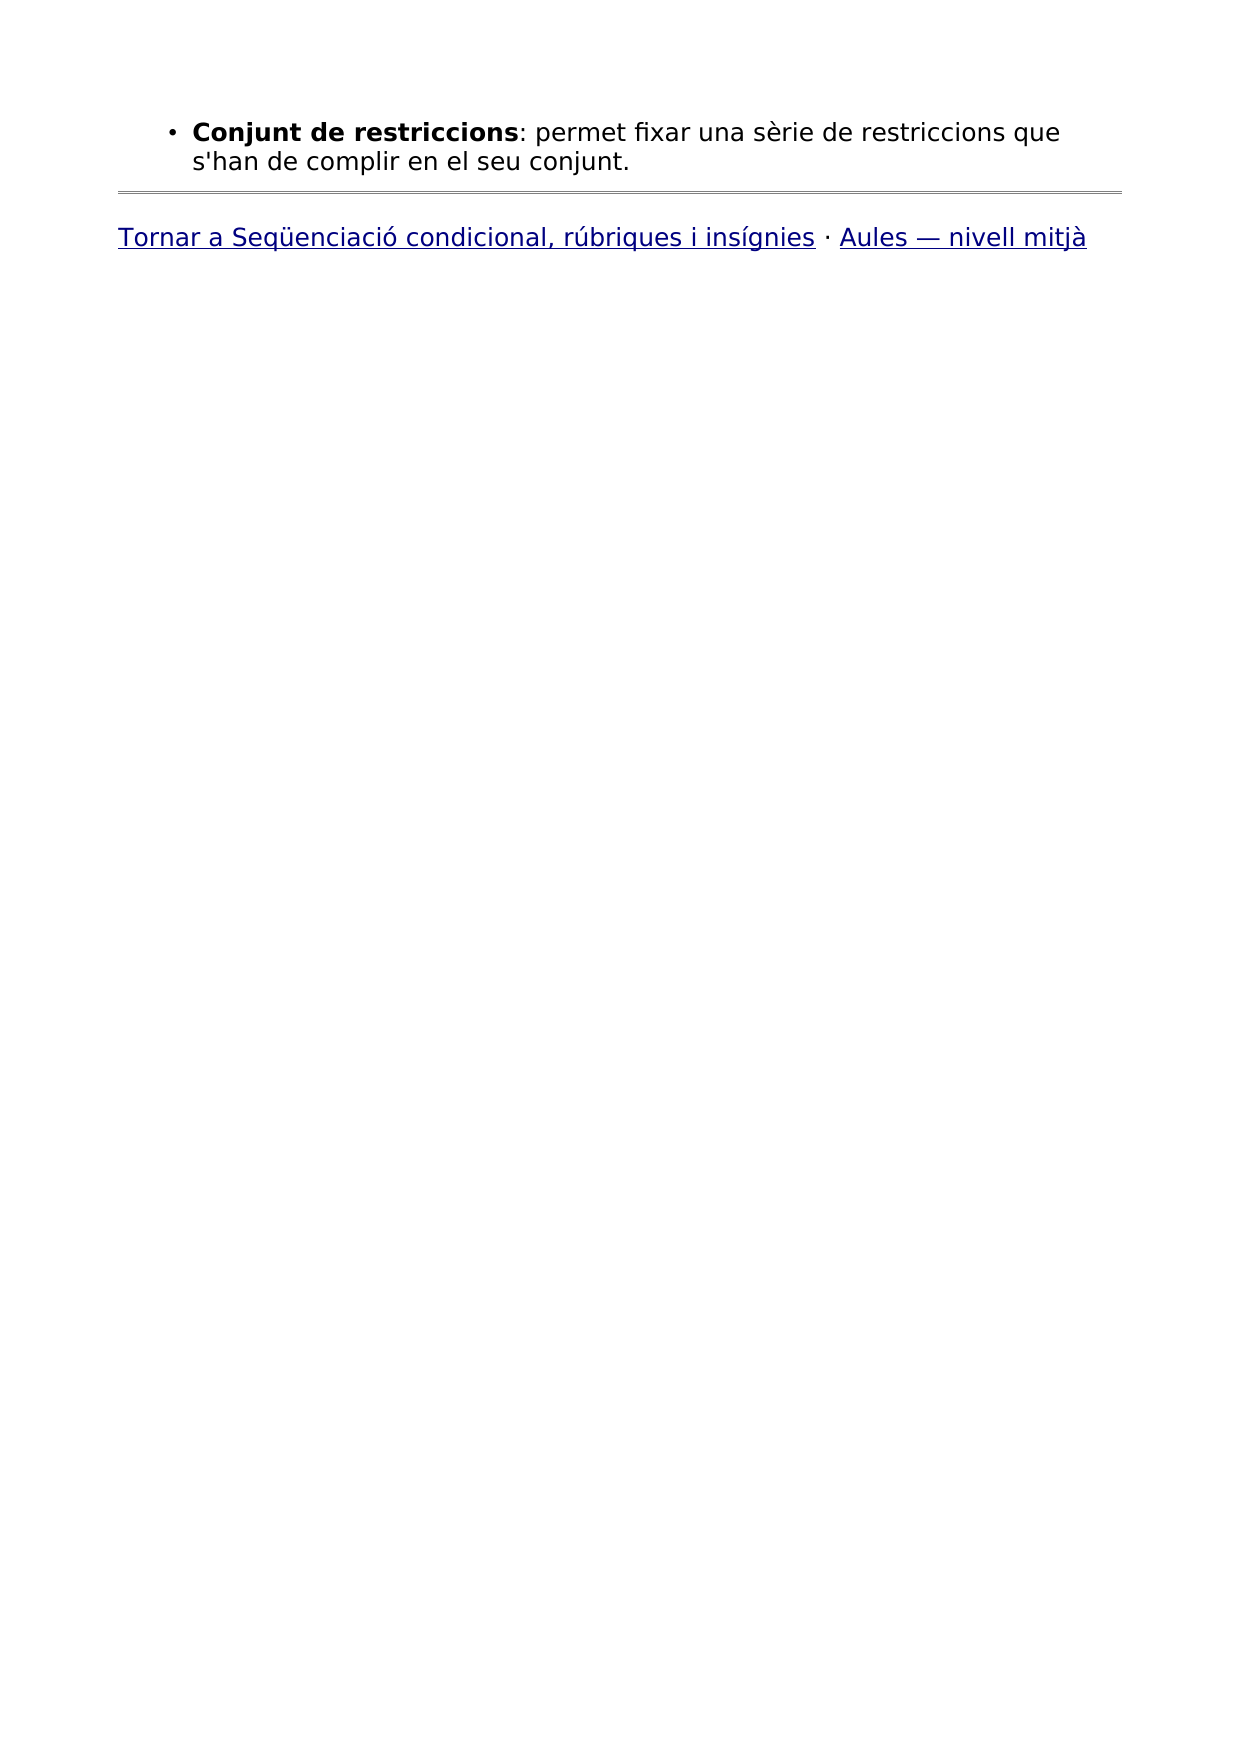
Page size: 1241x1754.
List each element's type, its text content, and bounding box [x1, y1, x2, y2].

text Tornar a Seqüenciació condicional, rúbriques i insígnies · Aules — nivell mitjà [118, 223, 1122, 252]
list Conjunt de restriccions: permet fixar una sèrie de restriccions que s'han de complir en el seu conjunt. [177, 118, 1122, 176]
